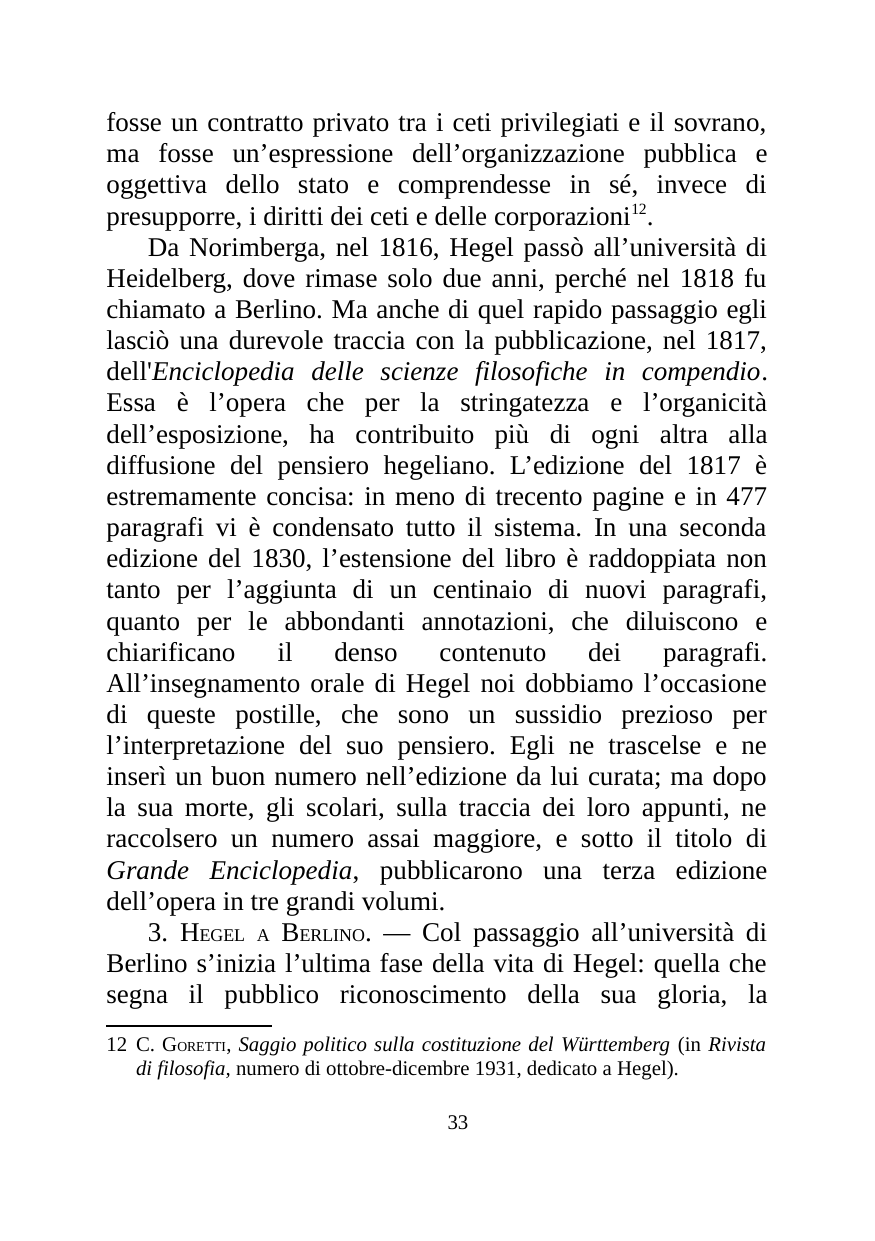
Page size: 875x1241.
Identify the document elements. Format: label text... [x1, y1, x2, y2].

text Da Norimberga, nel 1816, Hegel passò all’università di Heidelberg, dove rimase solo due anni, perché nel 1818 fu chiamato a Berlino. Ma anche di quel rapido passaggio egli lasciò una durevole traccia con la pubblicazione, nel 1817, dell'Enciclopedia delle scienze filosofiche in compendio. Essa è l’opera che per la stringatezza e l’organicità dell’esposizione, ha contribuito più di ogni altra alla diffusione del pensiero hegeliano. L’edizione del 1817 è estremamente concisa: in meno di trecento pagine e in 477 paragrafi vi è condensato tutto il sistema. In una seconda edizione del 1830, l’estensione del libro è raddoppiata non tanto per l’aggiunta di un centinaio di nuovi paragrafi, quanto per le abbondanti annotazioni, che diluiscono e chiarificano il denso contenuto dei paragrafi. All’insegnamento orale di Hegel noi dobbiamo l’occasione di queste postille, che sono un sussidio prezioso per l’interpretazione del suo pensiero. Egli ne trascelse e ne inserì un buon numero nell’edizione da lui curata; ma dopo la sua morte, gli scolari, sulla traccia dei loro appunti, ne raccolsero un numero assai maggiore, e sotto il titolo di Grande Enciclopedia, pubblicarono una terza edizione dell’opera in tre grandi volumi. [106, 231, 768, 916]
text fosse un contratto privato tra i ceti privilegiati e il sovrano, ma fosse un’espressione dell’organizzazione pubblica e oggettiva dello stato e comprendesse in sé, invece di presupporre, i diritti dei ceti e delle corporazioni. [106, 106, 768, 231]
text C. Goretti, Saggio politico sulla costituzione del Württemberg (in Rivista di filosofia, numero di ottobre-dicembre 1931, dedicato a Hegel). [106, 1032, 768, 1080]
text 3. Hegel a Berlino. — Col passaggio all’università di Berlino s’inizia l’ultima fase della vita di Hegel: quella che segna il pubblico riconoscimento della sua gloria, la [106, 916, 768, 1009]
